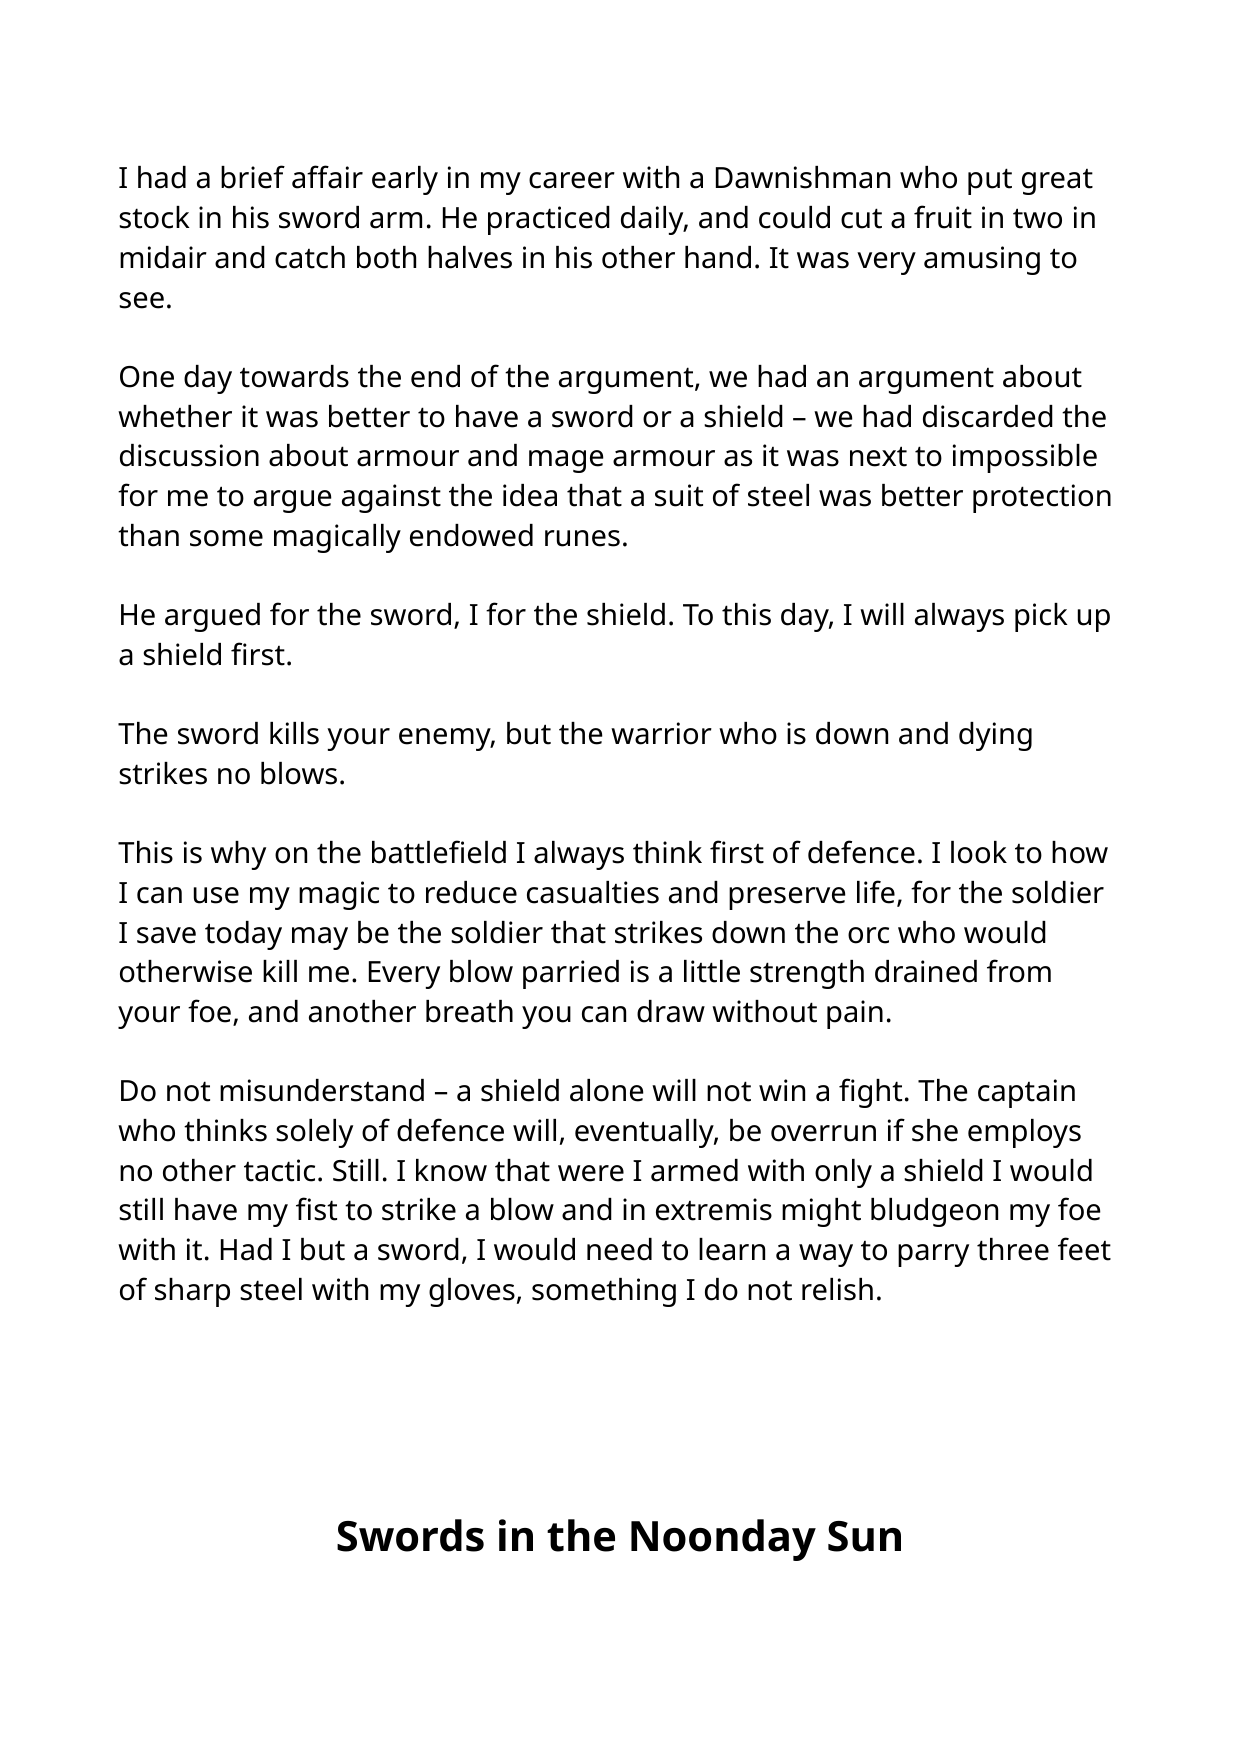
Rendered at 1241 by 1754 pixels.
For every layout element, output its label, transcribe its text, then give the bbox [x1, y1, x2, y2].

text Swords in the Noonday Sun [118, 1507, 1122, 1564]
text The sword kills your enemy, but the warrior who is down and dying strikes no blows. [118, 713, 1122, 793]
text He argued for the sword, I for the shield. To this day, I will always pick up a shield first. [118, 594, 1122, 674]
text Do not misunderstand – a shield alone will not win a fight. The captain who thinks solely of defence will, eventually, be overrun if she employs no other tactic. Still. I know that were I armed with only a shield I would still have my fist to strike a blow and in extremis might bludgeon my foe with it. Had I but a sword, I would need to learn a way to parry three feet of sharp steel with my gloves, something I do not relish. [118, 1071, 1122, 1309]
text I had a brief affair early in my career with a Dawnishman who put great stock in his sword arm. He practiced daily, and could cut a fruit in two in midair and catch both halves in his other hand. It was very amusing to see. [118, 158, 1122, 317]
text One day towards the end of the argument, we had an argument about whether it was better to have a sword or a shield – we had discarded the discussion about armour and mage armour as it was next to impossible for me to argue against the idea that a suit of steel was better protection than some magically endowed runes. [118, 356, 1122, 555]
text This is why on the battlefield I always think first of defence. I look to how I can use my magic to reduce casualties and preserve life, for the soldier I save today may be the soldier that strikes down the orc who would otherwise kill me. Every blow parried is a little strength drained from your foe, and another breath you can draw without pain. [118, 832, 1122, 1031]
